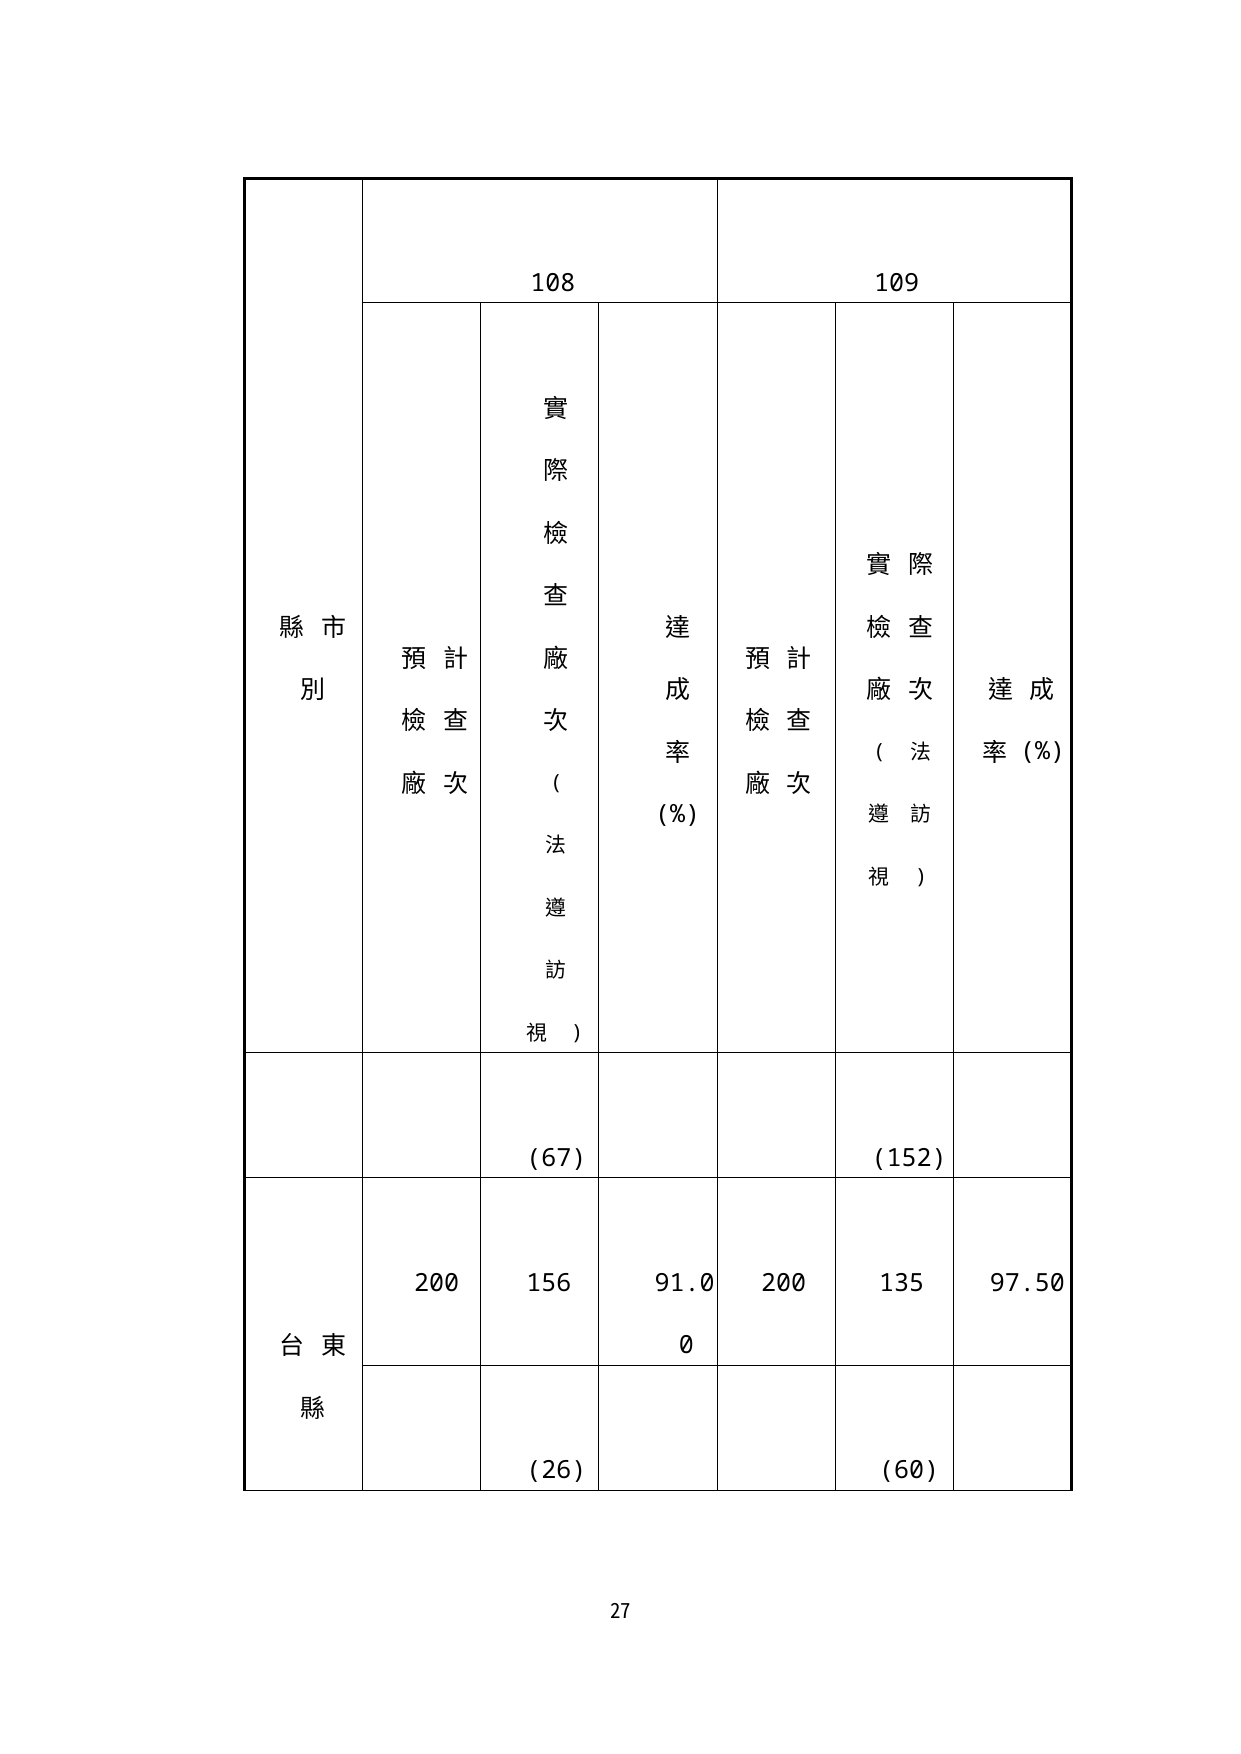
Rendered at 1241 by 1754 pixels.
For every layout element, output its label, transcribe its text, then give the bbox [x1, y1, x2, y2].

table_cell 156 [481, 1178, 598, 1365]
table_cell 135 [836, 1178, 953, 1365]
table_cell 實際檢查廠次 (法遵訪視) [481, 303, 598, 1052]
table_cell (152) [836, 1053, 953, 1177]
table_cell (67) [481, 1053, 598, 1177]
table_cell (26) [481, 1366, 598, 1490]
table_cell [718, 1366, 835, 1490]
table_cell 達成率(%) [954, 303, 1070, 1052]
table_cell [363, 1366, 480, 1490]
table_cell [363, 1053, 480, 1177]
table_cell 200 [363, 1178, 480, 1365]
table_cell 91.00 [599, 1178, 717, 1365]
table_cell 預計檢查廠次 [718, 303, 835, 1052]
table_cell [246, 1053, 362, 1177]
table_cell 200 [718, 1178, 835, 1365]
table_cell [599, 1053, 717, 1177]
table_cell 台東縣 [246, 1178, 362, 1490]
table_header 縣市別 [246, 180, 362, 1052]
table_cell 實際檢查廠次 (法遵訪視) [836, 303, 953, 1052]
table_cell [954, 1366, 1070, 1490]
table_header 108 [363, 180, 717, 302]
table_header 109 [718, 180, 1070, 302]
table_cell [718, 1053, 835, 1177]
table_cell 預計檢查廠次 [363, 303, 480, 1052]
table_cell 97.50 [954, 1178, 1070, 1365]
table_cell [599, 1366, 717, 1490]
table_cell (60) [836, 1366, 953, 1490]
table_cell 達成率(%) [599, 303, 717, 1052]
table_cell [954, 1053, 1070, 1177]
